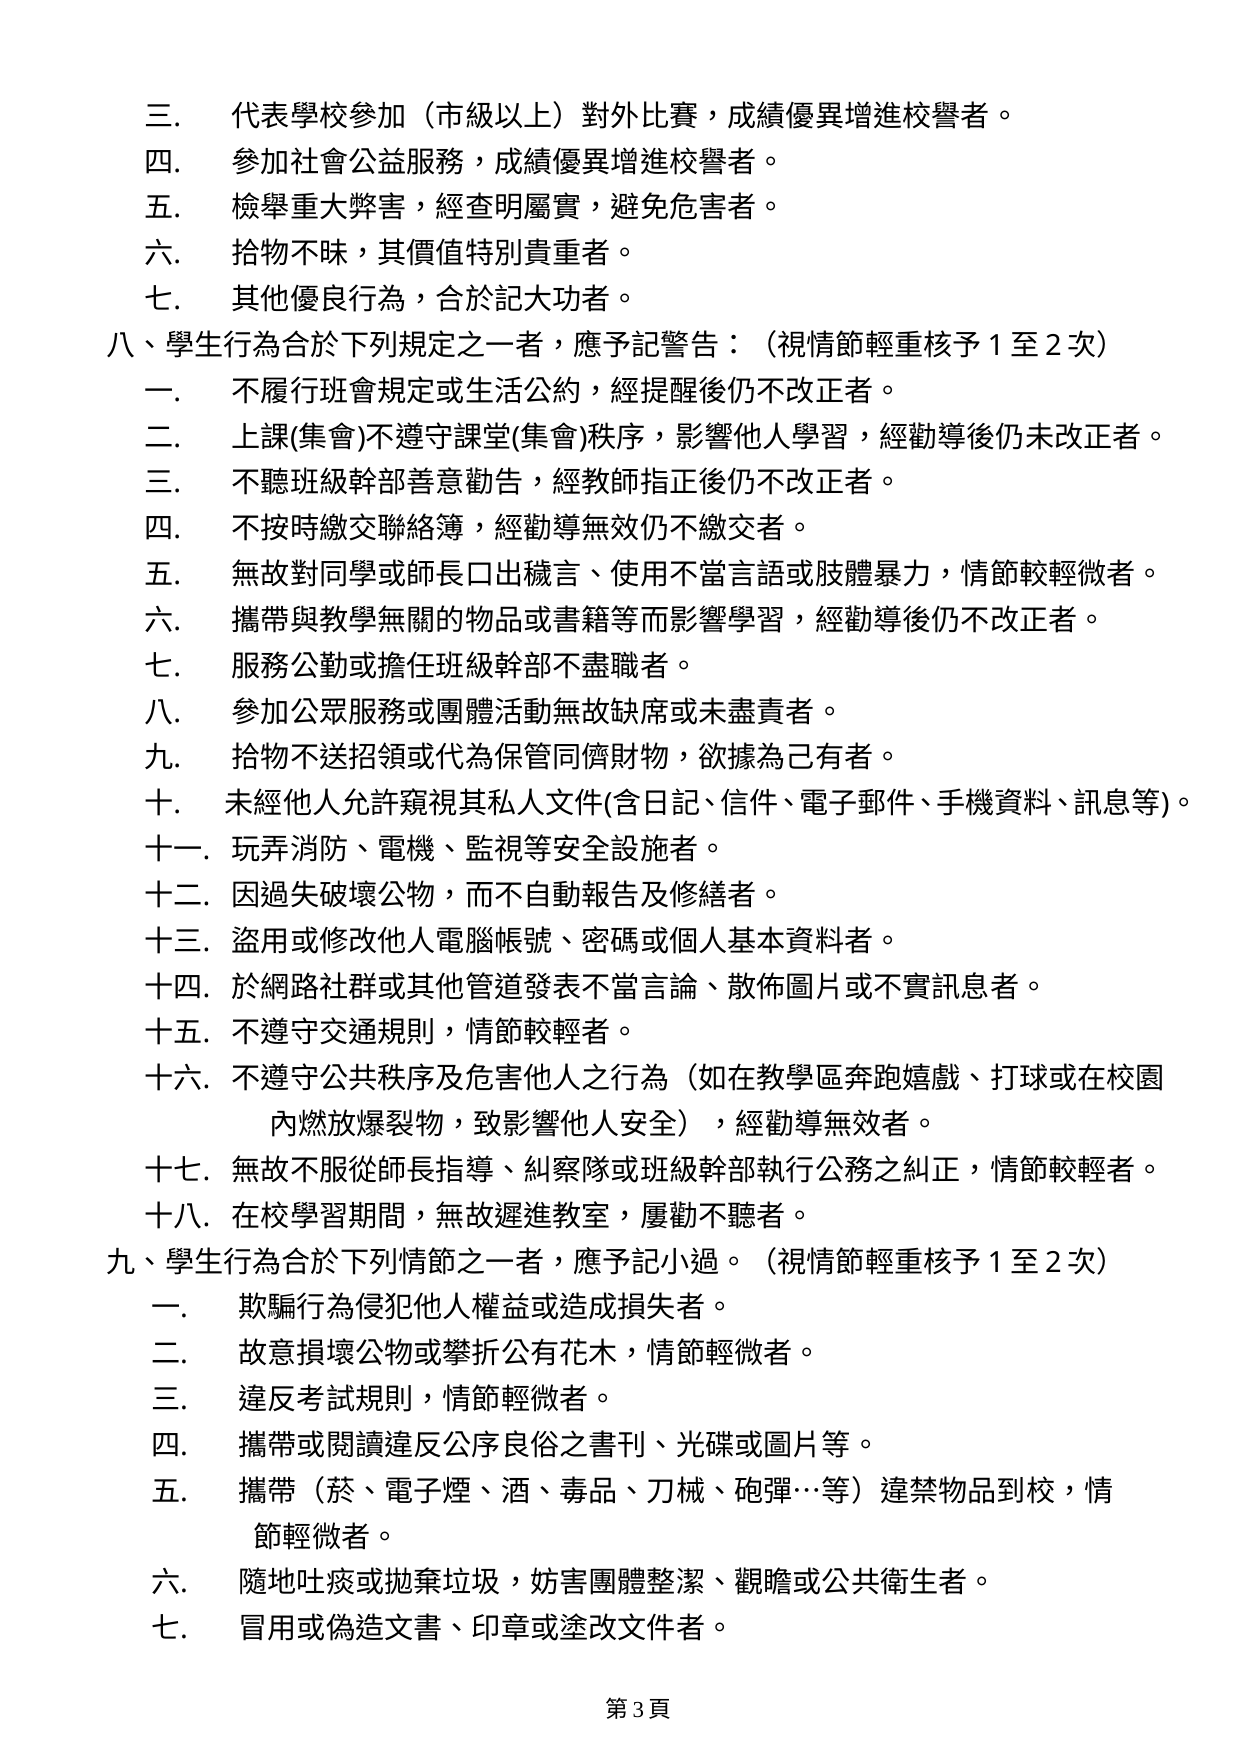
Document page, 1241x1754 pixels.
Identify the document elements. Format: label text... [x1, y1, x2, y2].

list 參加社會公益服務，成績優異增進校譽者。 [144, 135, 1169, 181]
text 節輕微者。 [238, 1510, 1169, 1556]
list 因過失破壞公物，而不自動報告及修繕者。 [144, 869, 1169, 914]
list 攜帶（菸、電子煙、酒、毒品、刀械、砲彈…等）違禁物品到校，情 [151, 1464, 1169, 1510]
list 上課(集會)不遵守課堂(集會)秩序，影響他人學習，經勸導後仍未改正者。 [144, 410, 1169, 456]
list 故意損壞公物或攀折公有花木，情節輕微者。 [151, 1327, 1169, 1373]
list 隨地吐痰或拋棄垃圾，妨害團體整潔、觀瞻或公共衛生者。 [151, 1556, 1169, 1602]
text 八、學生行為合於下列規定之一者，應予記警告：（視情節輕重核予1至2次） [106, 319, 1169, 364]
list 服務公勤或擔任班級幹部不盡職者。 [144, 639, 1169, 685]
list 無故對同學或師長口出穢言、使用不當言語或肢體暴力，情節較輕微者。 [144, 548, 1169, 594]
list 拾物不送招領或代為保管同儕財物，欲據為己有者。 [144, 731, 1169, 777]
list 不履行班會規定或生活公約，經提醒後仍不改正者。 [144, 364, 1169, 410]
list 攜帶或閱讀違反公序良俗之書刊、光碟或圖片等。 [151, 1419, 1169, 1464]
list 不遵守公共秩序及危害他人之行為（如在教學區奔跑嬉戲、打球或在校園內燃放爆裂物，致影響他人安全），經勸導無效者。 [144, 1052, 1169, 1144]
list 不遵守交通規則，情節較輕者。 [144, 1006, 1169, 1052]
list 不按時繳交聯絡簿，經勸導無效仍不繳交者。 [144, 502, 1169, 548]
list 攜帶與教學無關的物品或書籍等而影響學習，經勸導後仍不改正者。 [144, 594, 1169, 639]
list 於網路社群或其他管道發表不當言論、散佈圖片或不實訊息者。 [144, 960, 1169, 1006]
list 盜用或修改他人電腦帳號、密碼或個人基本資料者。 [144, 914, 1169, 960]
text 九、學生行為合於下列情節之一者，應予記小過。（視情節輕重核予1至2次） [106, 1235, 1169, 1281]
list 檢舉重大弊害，經查明屬實，避免危害者。 [144, 181, 1169, 227]
list 在校學習期間，無故遲進教室，屢勸不聽者。 [144, 1189, 1169, 1235]
list 代表學校參加（市級以上）對外比賽，成績優異增進校譽者。 [144, 89, 1169, 135]
list 不聽班級幹部善意勸告，經教師指正後仍不改正者。 [144, 456, 1169, 502]
list 違反考試規則，情節輕微者。 [151, 1373, 1169, 1419]
list 欺騙行為侵犯他人權益或造成損失者。 [151, 1281, 1169, 1327]
list 參加公眾服務或團體活動無故缺席或未盡責者。 [144, 685, 1169, 731]
list 玩弄消防、電機、監視等安全設施者。 [144, 823, 1169, 869]
list 未經他人允許窺視其私人文件(含日記、信件、電子郵件、手機資料、訊息等)。 [144, 777, 1169, 823]
list 無故不服從師長指導、糾察隊或班級幹部執行公務之糾正，情節較輕者。 [144, 1144, 1169, 1189]
list 拾物不昧，其價值特別貴重者。 [144, 227, 1169, 273]
list 冒用或偽造文書、印章或塗改文件者。 [151, 1602, 1169, 1648]
list 其他優良行為，合於記大功者。 [144, 273, 1169, 319]
